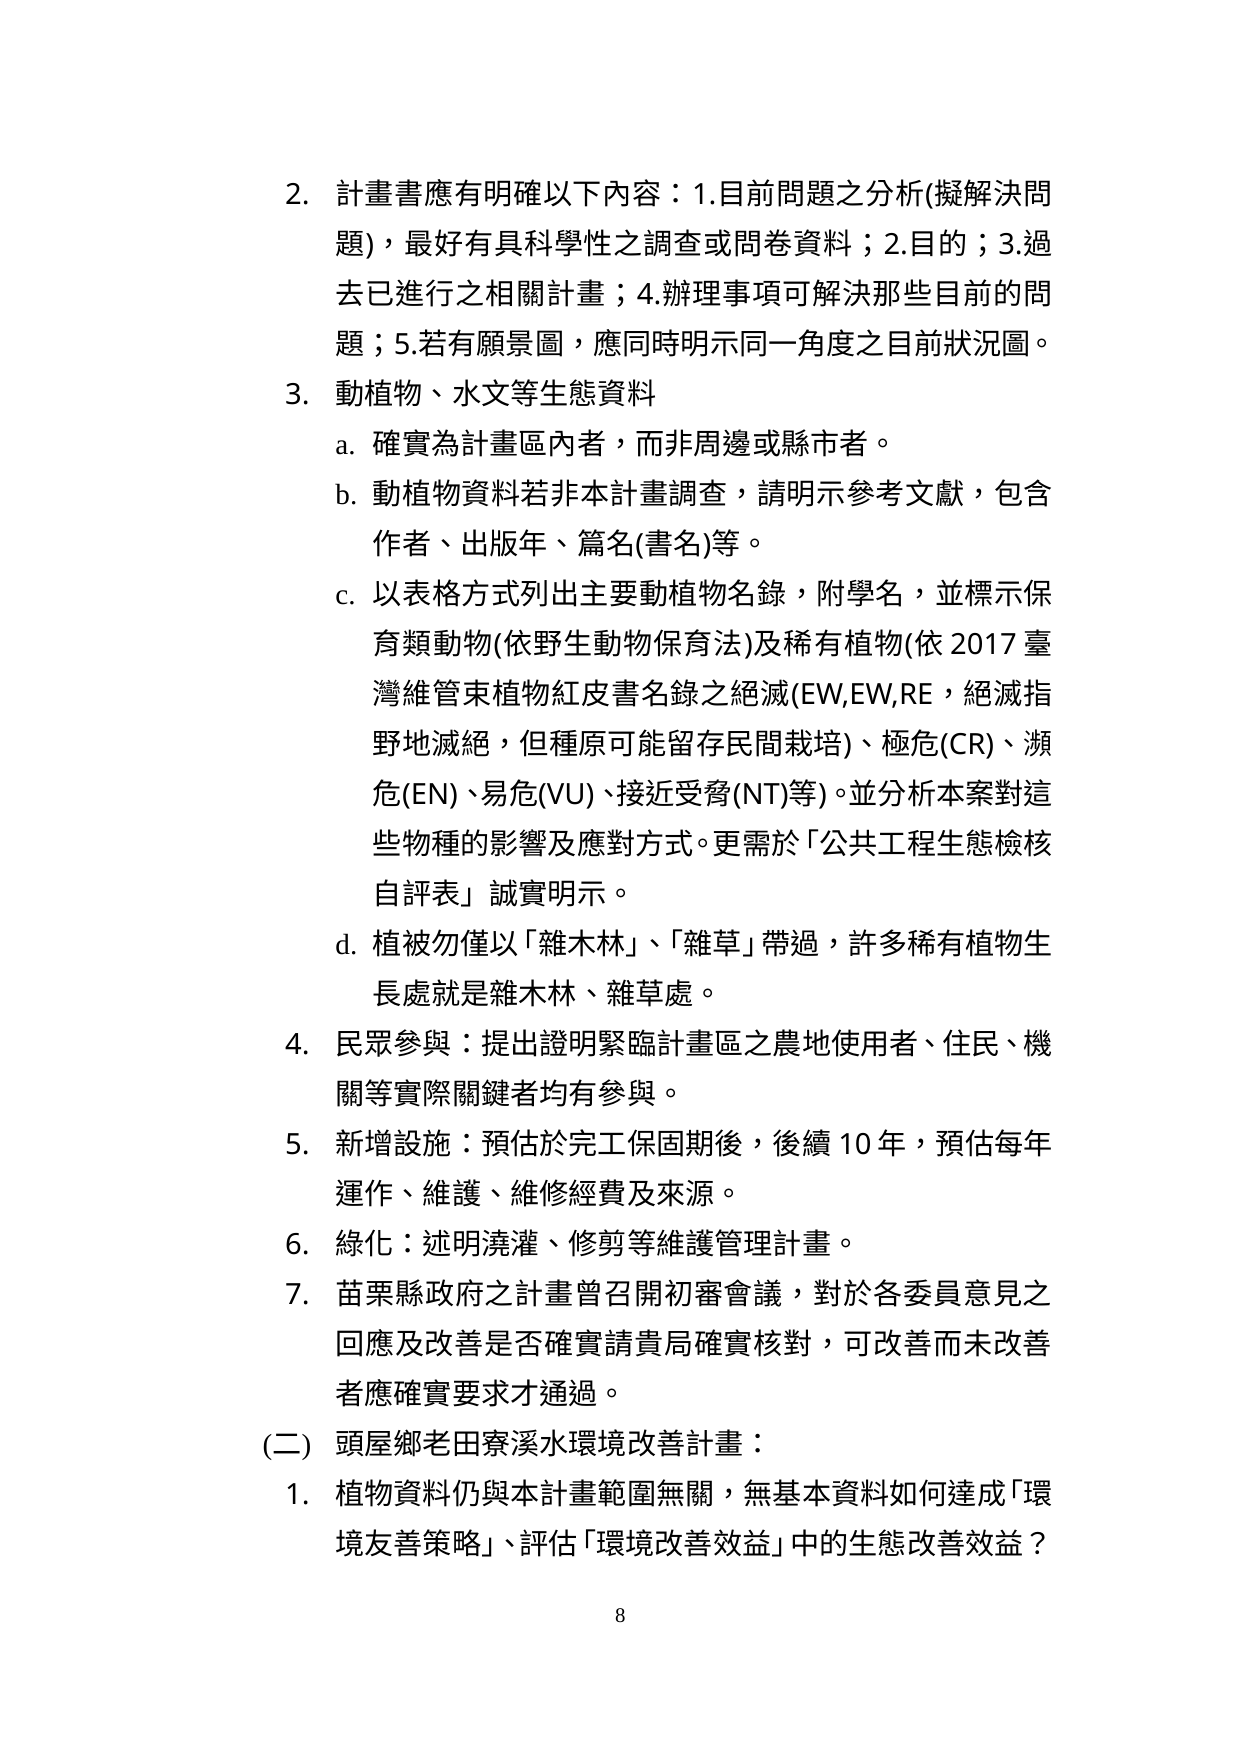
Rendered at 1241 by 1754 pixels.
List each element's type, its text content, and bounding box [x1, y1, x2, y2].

list 苗栗縣政府之計畫曾召開初審會議，對於各委員意見之回應及改善是否確實請貴局確實核對，可改善而未改善者應確實要求才通過。 [285, 1264, 1053, 1414]
list 頭屋鄉老田寮溪水環境改善計畫： [262, 1414, 1053, 1464]
list 民眾參與：提出證明緊臨計畫區之農地使用者、住民、機關等實際關鍵者均有參與。 [285, 1014, 1053, 1114]
list 綠化：述明澆灌、修剪等維護管理計畫。 [285, 1214, 1053, 1264]
list 確實為計畫區內者，而非周邊或縣市者。 [335, 414, 1053, 464]
list 新增設施：預估於完工保固期後，後續10年，預估每年運作、維護、維修經費及來源。 [285, 1114, 1053, 1214]
list 以表格方式列出主要動植物名錄，附學名，並標示保育類動物(依野生動物保育法)及稀有植物(依2017臺灣維管束植物紅皮書名錄之絕滅(EW,EW,RE，絕滅指野地滅絕，但種原可能留存民間栽培)、極危(CR)、瀕危(EN)、易危(VU)、接近受脅(NT)等)。並分析本案對這些物種的影響及應對方式。更需於「公共工程生態檢核自評表」誠實明示。 [335, 564, 1053, 914]
list 計畫書應有明確以下內容：1.目前問題之分析(擬解決問題)，最好有具科學性之調查或問卷資料；2.目的；3.過去已進行之相關計畫；4.辦理事項可解決那些目前的問題；5.若有願景圖，應同時明示同一角度之目前狀況圖。 [285, 164, 1053, 364]
list 動植物、水文等生態資料 [285, 364, 1053, 414]
list 植物資料仍與本計畫範圍無關，無基本資料如何達成「環境友善策略」、評估「環境改善效益」中的生態改善效益？ [285, 1464, 1053, 1564]
list 植被勿僅以「雜木林」、「雜草」帶過，許多稀有植物生長處就是雜木林、雜草處。 [335, 914, 1053, 1014]
list 動植物資料若非本計畫調查，請明示參考文獻，包含作者、出版年、篇名(書名)等。 [335, 464, 1053, 564]
